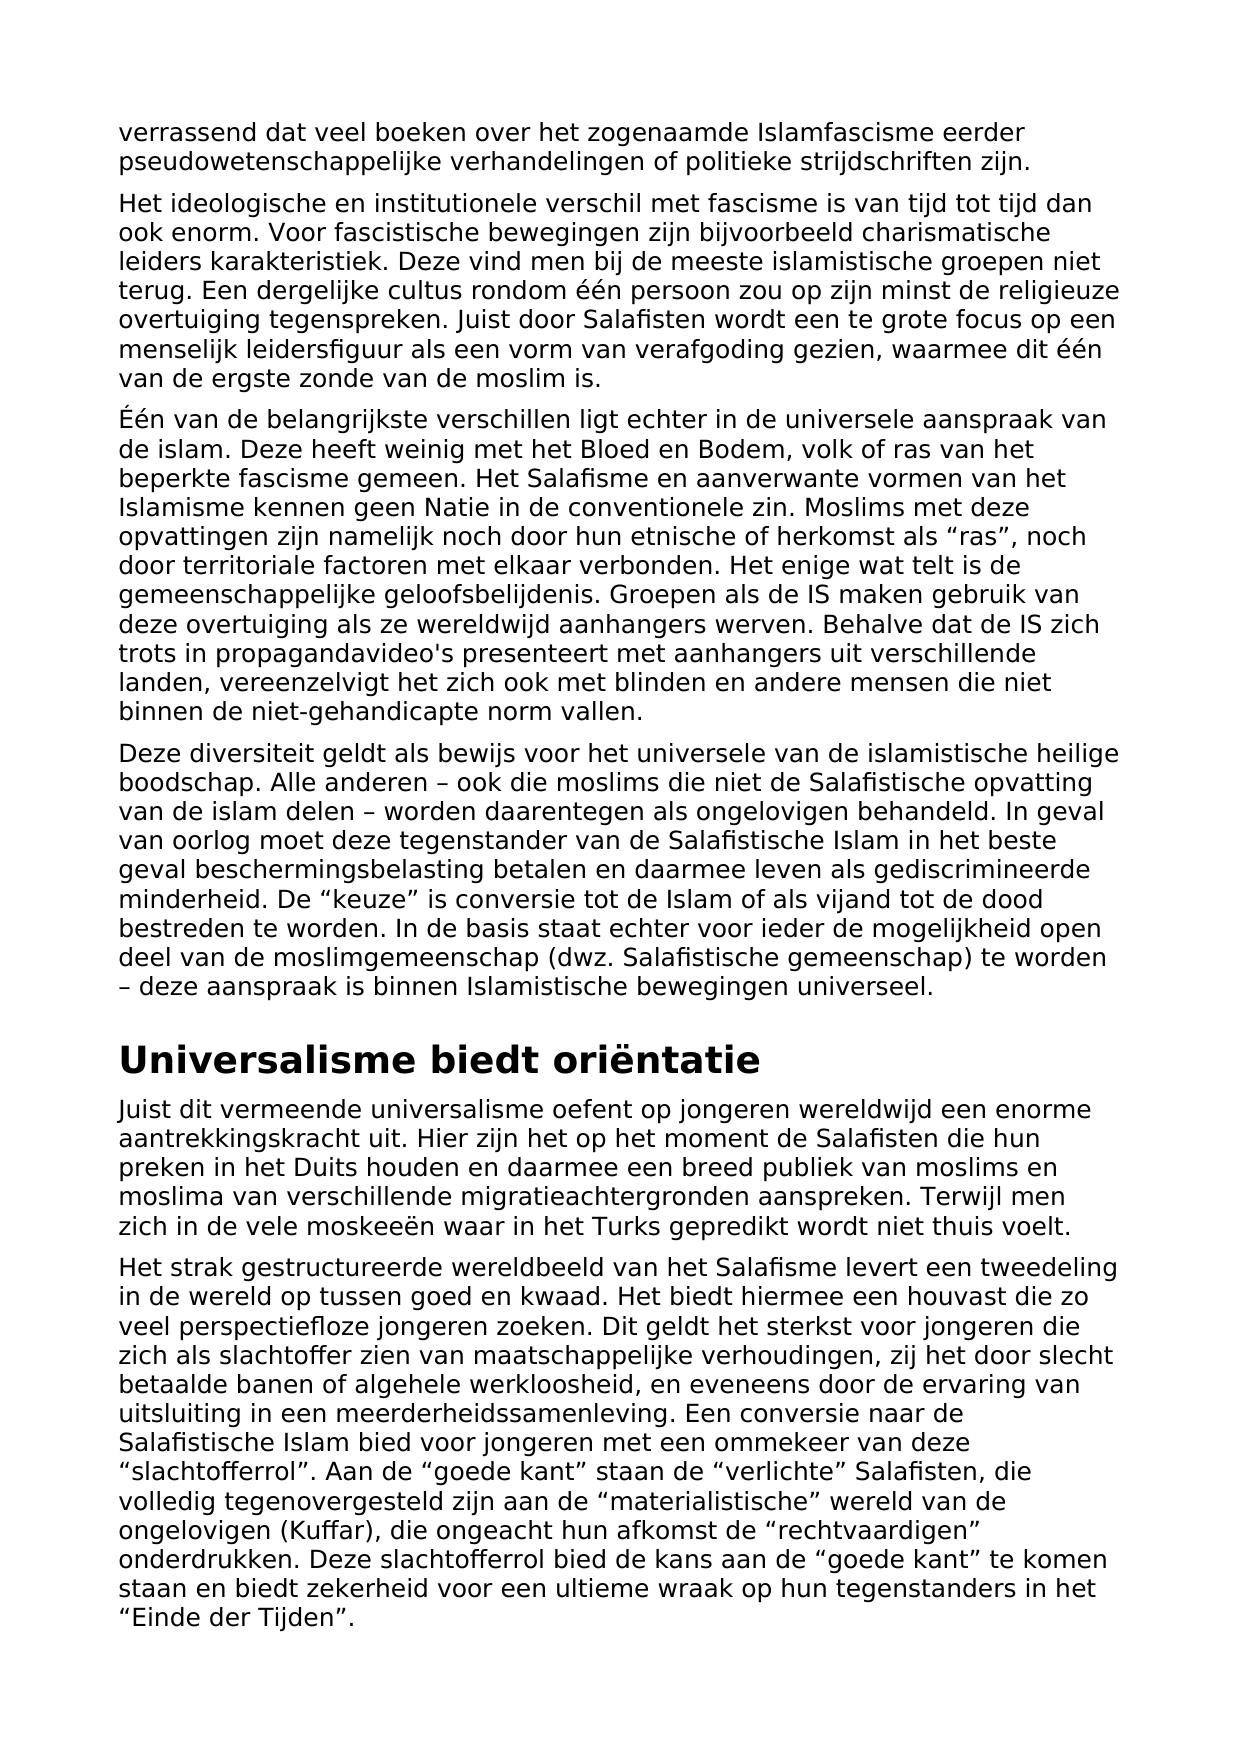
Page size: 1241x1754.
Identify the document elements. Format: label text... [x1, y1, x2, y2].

text Juist dit vermeende universalisme oefent op jongeren wereldwijd een enorme aantrekkingskracht uit. Hier zijn het op het moment de Salafisten die hun preken in het Duits houden en daarmee een breed publiek van moslims en moslima van verschillende migratieachtergronden aanspreken. Terwijl men zich in de vele moskeeën waar in het Turks gepredikt wordt niet thuis voelt. [118, 1095, 1122, 1241]
text Het ideologische en institutionele verschil met fascisme is van tijd tot tijd dan ook enorm. Voor fascistische bewegingen zijn bijvoorbeeld charismatische leiders karakteristiek. Deze vind men bij de meeste islamistische groepen niet terug. Een dergelijke cultus rondom één persoon zou op zijn minst de religieuze overtuiging tegenspreken. Juist door Salafisten wordt een te grote focus op een menselijk leidersfiguur als een vorm van verafgoding gezien, waarmee dit één van de ergste zonde van de moslim is. [118, 189, 1122, 393]
subtitle Universalisme biedt oriëntatie [118, 1039, 1122, 1083]
text Één van de belangrijkste verschillen ligt echter in de universele aanspraak van de islam. Deze heeft weinig met het Bloed en Bodem, volk of ras van het beperkte fascisme gemeen. Het Salafisme en aanverwante vormen van het Islamisme kennen geen Natie in de conventionele zin. Moslims met deze opvattingen zijn namelijk noch door hun etnische of herkomst als “ras”, noch door territoriale factoren met elkaar verbonden. Het enige wat telt is de gemeenschappelijke geloofsbelijdenis. Groepen als de IS maken gebruik van deze overtuiging als ze wereldwijd aanhangers werven. Behalve dat de IS zich trots in propagandavideo's presenteert met aanhangers uit verschillende landen, vereenzelvigt het zich ook met blinden en andere mensen die niet binnen de niet-gehandicapte norm vallen. [118, 406, 1122, 726]
text Het strak gestructureerde wereldbeeld van het Salafisme levert een tweedeling in de wereld op tussen goed en kwaad. Het biedt hiermee een houvast die zo veel perspectiefloze jongeren zoeken. Dit geldt het sterkst voor jongeren die zich als slachtoffer zien van maatschappelijke verhoudingen, zij het door slecht betaalde banen of algehele werkloosheid, en eveneens door de ervaring van uitsluiting in een meerderheidssamenleving. Een conversie naar de Salafistische Islam bied voor jongeren met een ommekeer van deze “slachtofferrol”. Aan de “goede kant” staan de “verlichte” Salafisten, die volledig tegenovergesteld zijn aan de “materialistische” wereld van de ongelovigen (Kuffar), die ongeacht hun afkomst de “rechtvaardigen” onderdrukken. Deze slachtofferrol bied de kans aan de “goede kant” te komen staan en biedt zekerheid voor een ultieme wraak op hun tegenstanders in het “Einde der Tijden”. [118, 1253, 1122, 1633]
text Deze diversiteit geldt als bewijs voor het universele van de islamistische heilige boodschap. Alle anderen – ook die moslims die niet de Salafistische opvatting van de islam delen – worden daarentegen als ongelovigen behandeld. In geval van oorlog moet deze tegenstander van de Salafistische Islam in het beste geval beschermingsbelasting betalen en daarmee leven als gediscrimineerde minderheid. De “keuze” is conversie tot de Islam of als vijand tot de dood bestreden te worden. In de basis staat echter voor ieder de mogelijkheid open deel van de moslimgemeenschap (dwz. Salafistische gemeenschap) te worden – deze aanspraak is binnen Islamistische bewegingen universeel. [118, 739, 1122, 1001]
text verrassend dat veel boeken over het zogenaamde Islamfascisme eerder pseudowetenschappelijke verhandelingen of politieke strijdschriften zijn. [118, 118, 1122, 176]
